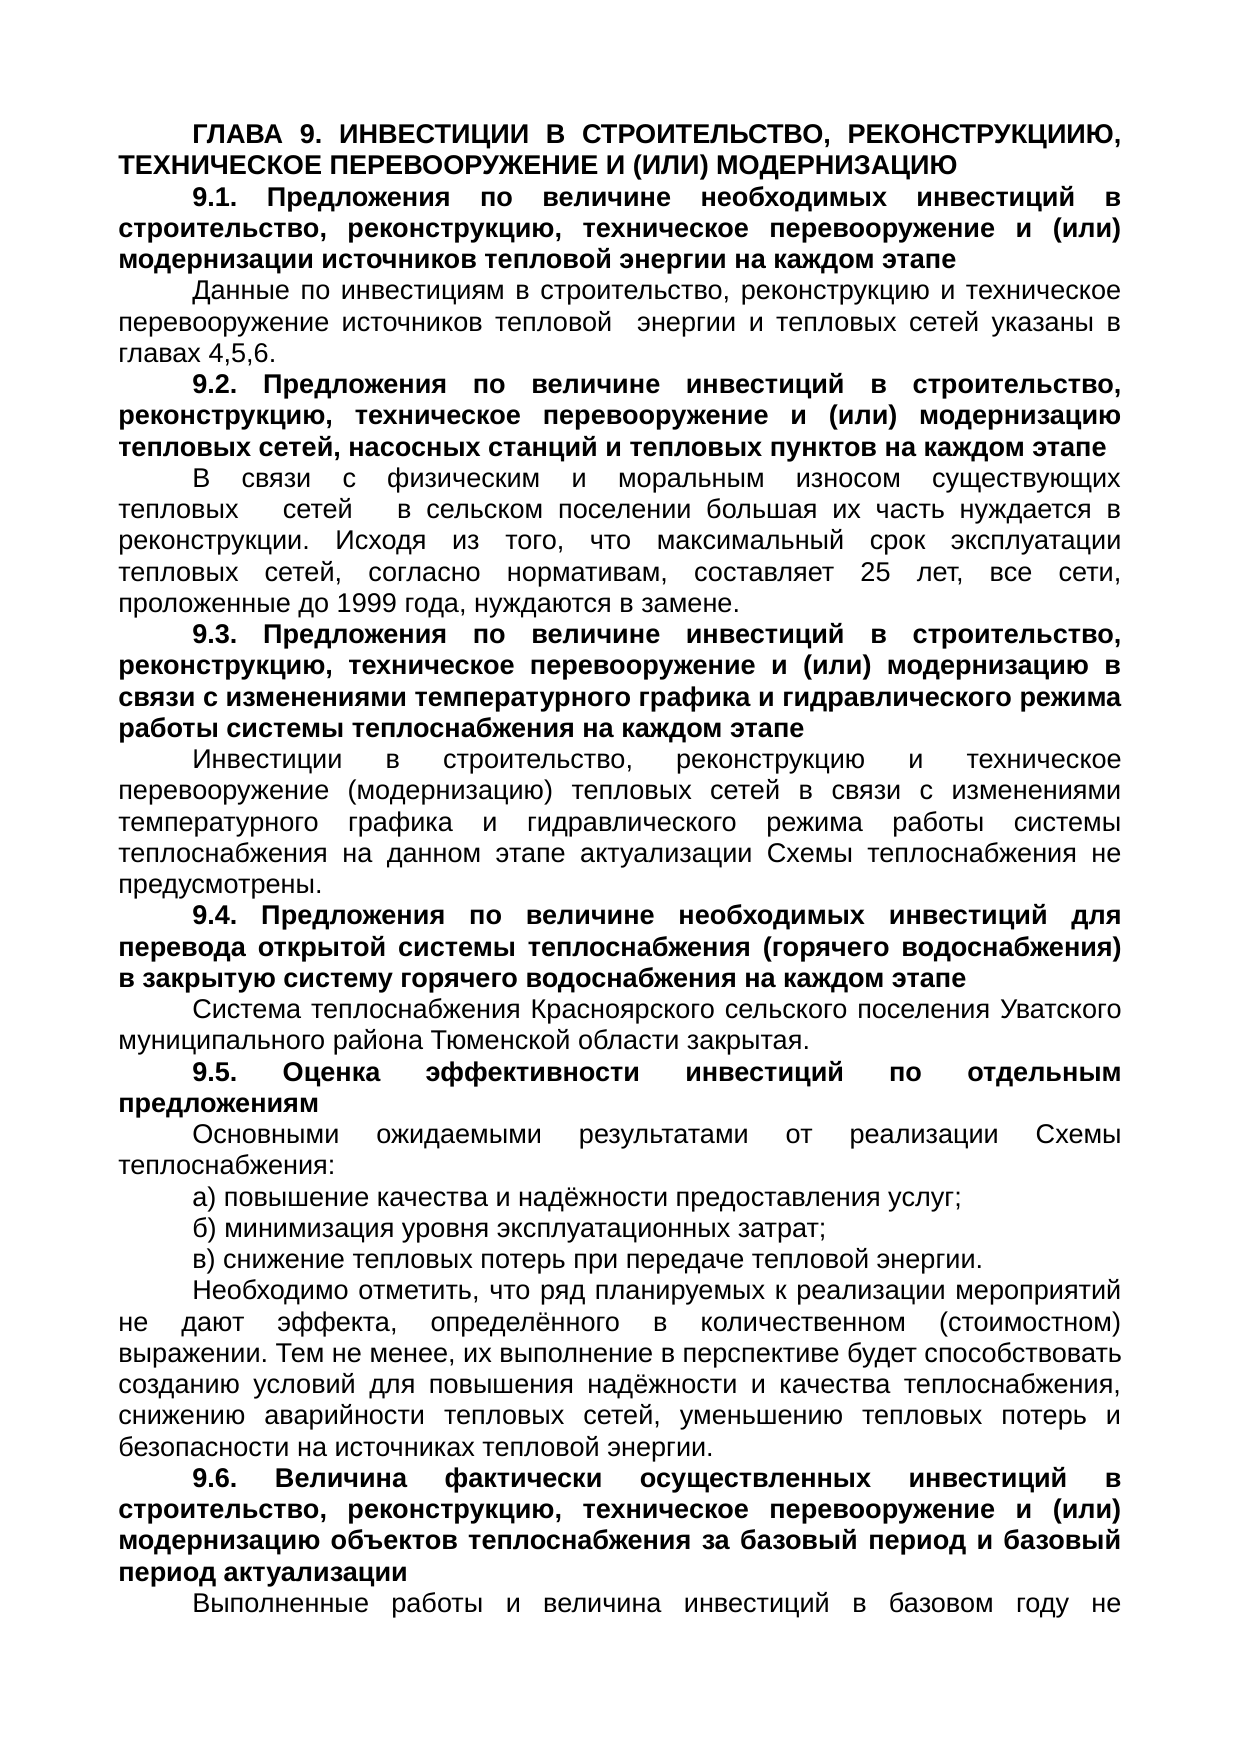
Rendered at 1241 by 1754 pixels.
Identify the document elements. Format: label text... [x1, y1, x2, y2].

subtitle 9.6. Величина фактически осуществленных инвестиций в строительство, реконструкцию, техническое перевооружение и (или) модернизацию объектов теплоснабжения за базовый период и базовый период актуализации [118, 1462, 1122, 1587]
text б) минимизация уровня эксплуатационных затрат; [118, 1212, 1122, 1243]
subtitle 9.2. Предложения по величине инвестиций в строительство, реконструкцию, техническое перевооружение и (или) модернизацию тепловых сетей, насосных станций и тепловых пунктов на каждом этапе [118, 368, 1122, 462]
text Выполненные работы и величина инвестиций в базовом году не [118, 1587, 1122, 1618]
text Система теплоснабжения Красноярского сельского поселения Уватского муниципального района Тюменской области закрытая. [118, 993, 1122, 1056]
text Необходимо отметить, что ряд планируемых к реализации мероприятий не дают эффекта, определённого в количественном (стоимостном) выражении. Тем не менее, их выполнение в перспективе будет способствовать созданию условий для повышения надёжности и качества теплоснабжения, снижению аварийности тепловых сетей, уменьшению тепловых потерь и безопасности на источниках тепловой энергии. [118, 1274, 1122, 1462]
text Инвестиции в строительство, реконструкцию и техническое перевооружение (модернизацию) тепловых сетей в связи с изменениями температурного графика и гидравлического режима работы системы теплоснабжения на данном этапе актуализации Схемы теплоснабжения не предусмотрены. [118, 743, 1122, 899]
subtitle 9.4. Предложения по величине необходимых инвестиций для перевода открытой системы теплоснабжения (горячего водоснабжения) в закрытую систему горячего водоснабжения на каждом этапе [118, 899, 1122, 993]
list В связи с физическим и моральным износом существующих тепловых сетей в сельском поселении большая их часть нуждается в реконструкции. Исходя из того, что максимальный срок эксплуатации тепловых сетей, согласно нормативам, составляет 25 лет, все сети, проложенные до 1999 года, нуждаются в замене. [118, 462, 1122, 618]
text Данные по инвестициям в строительство, реконструкцию и техническое перевооружение источников тепловой энергии и тепловых сетей указаны в главах 4,5,6. [118, 274, 1122, 368]
text в) снижение тепловых потерь при передаче тепловой энергии. [118, 1243, 1122, 1274]
subtitle ГЛАВА 9. ИНВЕСТИЦИИ В СТРОИТЕЛЬСТВО, РЕКОНСТРУКЦИИЮ, ТЕХНИЧЕСКОЕ ПЕРЕВООРУЖЕНИЕ И (ИЛИ) МОДЕРНИЗАЦИЮ [118, 118, 1122, 181]
text а) повышение качества и надёжности предоставления услуг; [118, 1181, 1122, 1212]
subtitle 9.5. Оценка эффективности инвестиций по отдельным предложениям [118, 1056, 1122, 1118]
subtitle 9.3. Предложения по величине инвестиций в строительство, реконструкцию, техническое перевооружение и (или) модернизацию в связи с изменениями температурного графика и гидравлического режима работы системы теплоснабжения на каждом этапе [118, 618, 1122, 743]
text Основными ожидаемыми результатами от реализации Схемы теплоснабжения: [118, 1118, 1122, 1181]
subtitle 9.1. Предложения по величине необходимых инвестиций в строительство, реконструкцию, техническое перевооружение и (или) модернизации источников тепловой энергии на каждом этапе [118, 181, 1122, 274]
